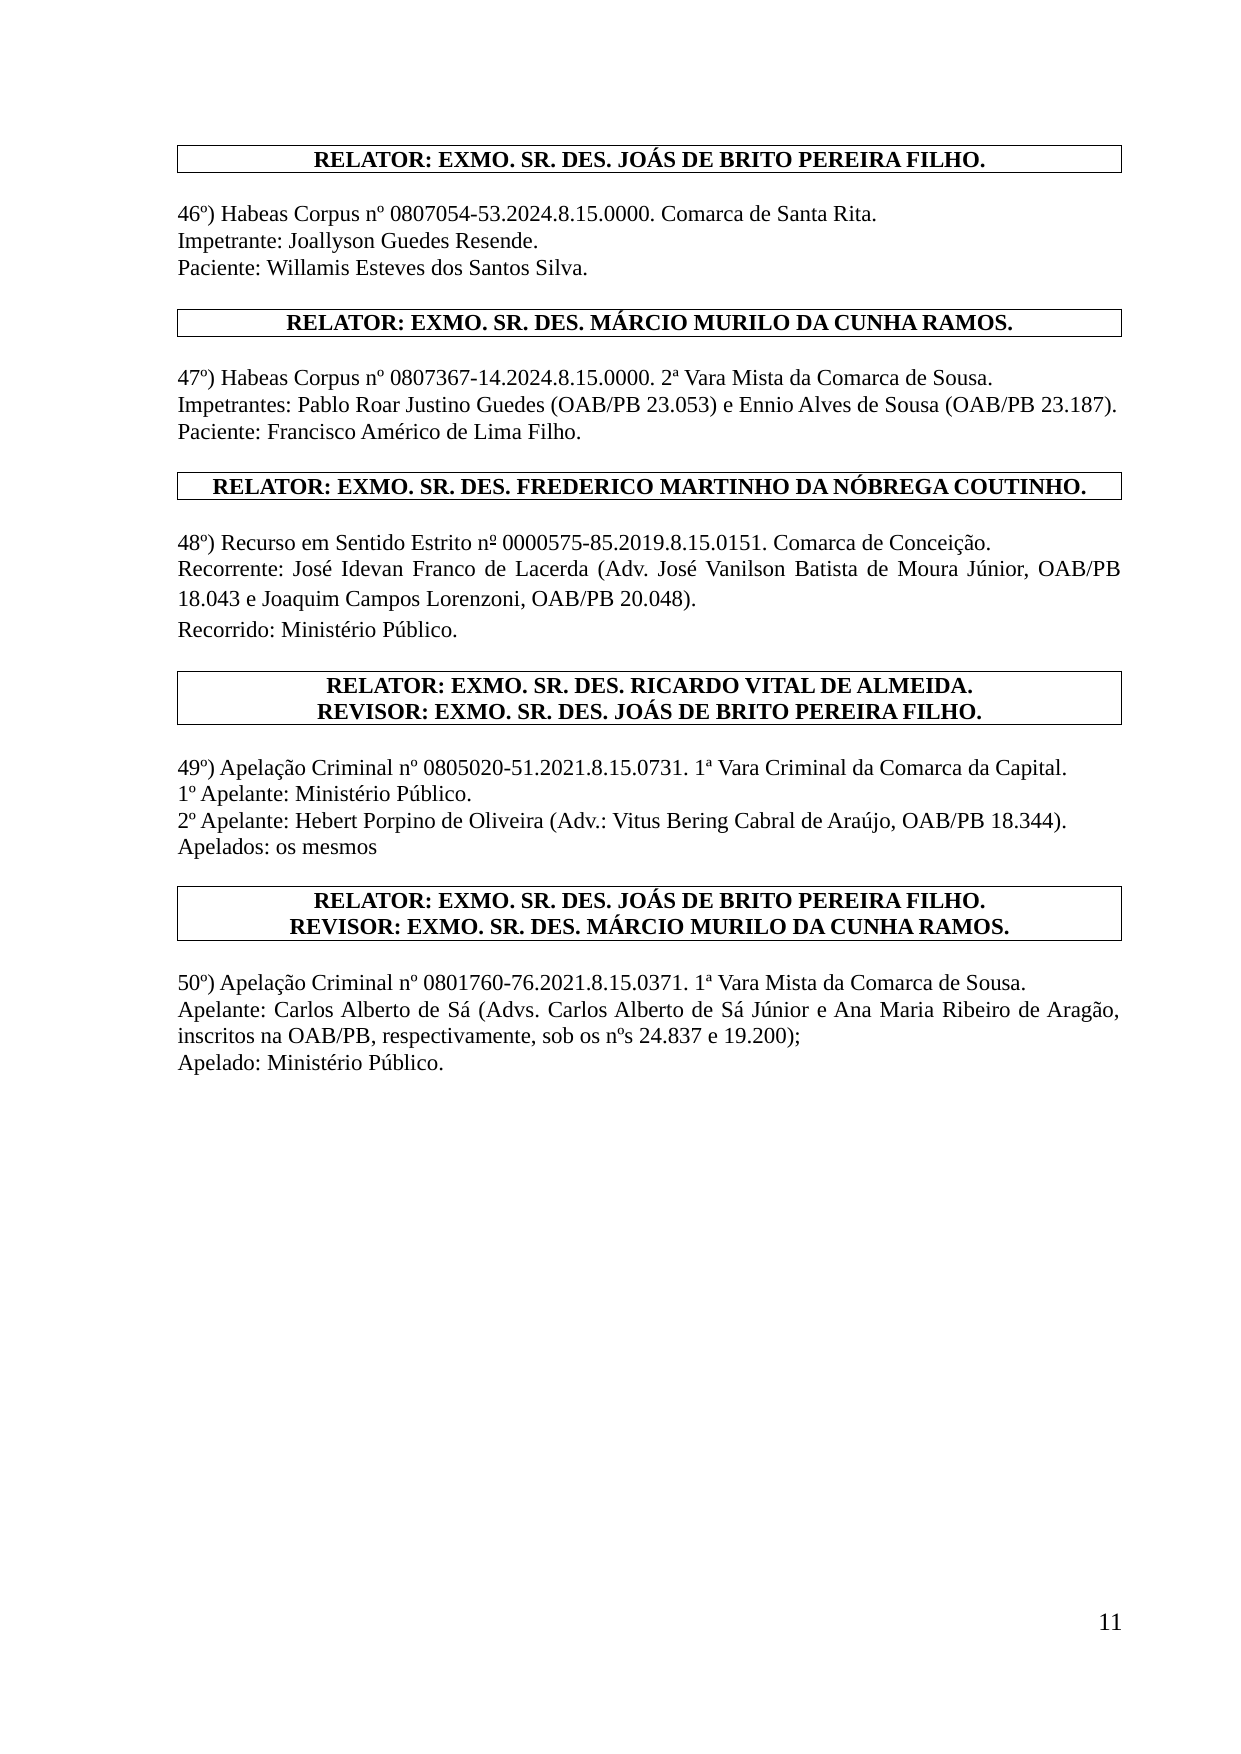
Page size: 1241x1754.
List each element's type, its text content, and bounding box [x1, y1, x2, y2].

text RELATOR: EXMO. SR. DES. RICARDO VITAL DE ALMEIDA. [178, 672, 1121, 697]
text Apelante: Carlos Alberto de Sá (Advs. Carlos Alberto de Sá Júnior e Ana Maria Ribeiro de Aragão, inscritos na OAB/PB, respectivamente, sob os nºs 24.837 e 19.200); [177, 996, 1122, 1048]
text 47º) Habeas Corpus nº 0807367-14.2024.8.15.0000. 2ª Vara Mista da Comarca de Sousa. [177, 364, 1122, 390]
text 48º) Recurso em Sentido Estrito nº 0000575-85.2019.8.15.0151. Comarca de Conceição. [177, 529, 1122, 555]
text 2º Apelante: Hebert Porpino de Oliveira (Adv.: Vitus Bering Cabral de Araújo, OAB/PB 18.344). [177, 807, 1122, 833]
text Recorrido: Ministério Público. [177, 616, 1122, 642]
text Impetrantes: Pablo Roar Justino Guedes (OAB/PB 23.053) e Ennio Alves de Sousa (OAB/PB 23.187). [177, 391, 1122, 417]
text RELATOR: EXMO. SR. DES. FREDERICO MARTINHO DA NÓBREGA COUTINHO. [178, 473, 1121, 499]
text RELATOR: EXMO. SR. DES. JOÁS DE BRITO PEREIRA FILHO. [178, 146, 1121, 172]
text 46º) Habeas Corpus nº 0807054-53.2024.8.15.0000. Comarca de Santa Rita. [177, 201, 1122, 227]
text REVISOR: EXMO. SR. DES. MÁRCIO MURILO DA CUNHA RAMOS. [178, 912, 1121, 940]
text REVISOR: EXMO. SR. DES. JOÁS DE BRITO PEREIRA FILHO. [178, 697, 1121, 724]
text Impetrante: Joallyson Guedes Resende. [177, 227, 1122, 254]
text Recorrente: José Idevan Franco de Lacerda (Adv. José Vanilson Batista de Moura Júnior, OAB/PB 18.043 e Joaquim Campos Lorenzoni, OAB/PB 20.048). [177, 555, 1122, 612]
text Apelados: os mesmos [177, 833, 1122, 859]
text Apelado: Ministério Público. [177, 1048, 1122, 1075]
text 50º) Apelação Criminal nº 0801760-76.2021.8.15.0371. 1ª Vara Mista da Comarca de Sousa. [177, 969, 1122, 996]
text Paciente: Francisco Américo de Lima Filho. [177, 418, 1122, 444]
text RELATOR: EXMO. SR. DES. MÁRCIO MURILO DA CUNHA RAMOS. [178, 310, 1121, 336]
text Paciente: Willamis Esteves dos Santos Silva. [177, 254, 1122, 281]
text 49º) Apelação Criminal nº 0805020-51.2021.8.15.0731. 1ª Vara Criminal da Comarca da Capital. [177, 754, 1122, 781]
text 1º Apelante: Ministério Público. [177, 781, 1122, 807]
text RELATOR: EXMO. SR. DES. JOÁS DE BRITO PEREIRA FILHO. [178, 887, 1121, 912]
